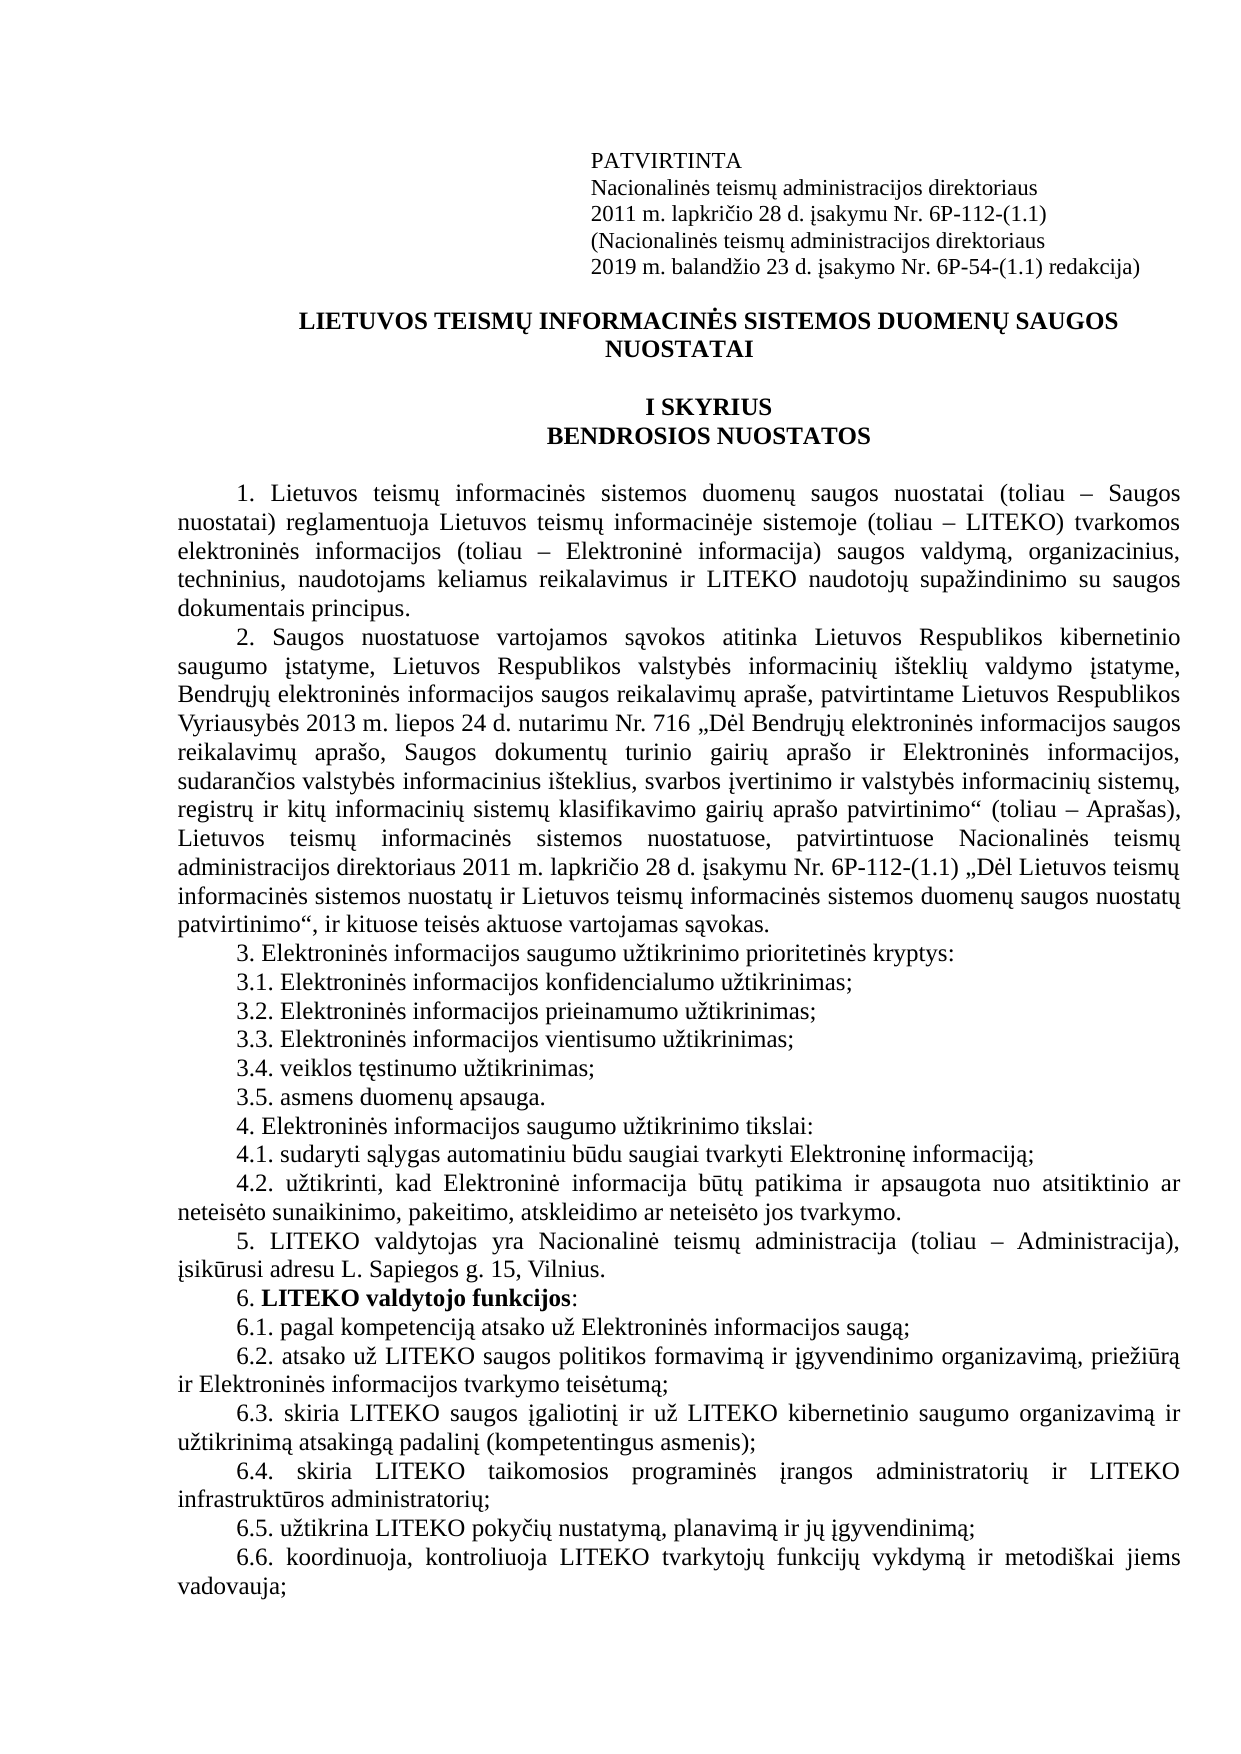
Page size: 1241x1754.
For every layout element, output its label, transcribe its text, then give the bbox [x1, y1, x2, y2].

text 1. Lietuvos teismų informacinės sistemos duomenų saugos nuostatai (toliau – Saugos nuostatai) reglamentuoja Lietuvos teismų informacinėje sistemoje (toliau – LITEKO) tvarkomos elektroninės informacijos (toliau – Elektroninė informacija) saugos valdymą, organizacinius, techninius, naudotojams keliamus reikalavimus ir LITEKO naudotojų supažindinimo su saugos dokumentais principus. [177, 478, 1181, 622]
text 6.5. užtikrina LITEKO pokyčių nustatymą, planavimą ir jų įgyvendinimą; [177, 1513, 1181, 1542]
text 6.1. pagal kompetenciją atsako už Elektroninės informacijos saugą; [177, 1312, 1181, 1341]
text I SKYRIUS [177, 392, 1181, 421]
text 4.1. sudaryti sąlygas automatiniu būdu saugiai tvarkyti Elektroninę informaciją; [177, 1139, 1181, 1168]
text (Nacionalinės teismų administracijos direktoriaus [177, 227, 1181, 253]
text 6.2. atsako už LITEKO saugos politikos formavimą ir įgyvendinimo organizavimą, priežiūrą ir Elektroninės informacijos tvarkymo teisėtumą; [177, 1341, 1181, 1398]
text BENDROSIOS NUOSTATOS [177, 421, 1181, 449]
text 4. Elektroninės informacijos saugumo užtikrinimo tikslai: [177, 1111, 1181, 1139]
text PATVIRTINTA [177, 148, 1181, 174]
text LIETUVOS TEISMŲ INFORMACINĖS SISTEMOS DUOMENŲ SAUGOS NUOSTATAI [177, 306, 1181, 363]
text 6.4. skiria LITEKO taikomosios programinės įrangos administratorių ir LITEKO infrastruktūros administratorių; [177, 1456, 1181, 1513]
text 3.2. Elektroninės informacijos prieinamumo užtikrinimas; [177, 996, 1181, 1024]
text 3.3. Elektroninės informacijos vientisumo užtikrinimas; [177, 1024, 1181, 1053]
text 6.3. skiria LITEKO saugos įgaliotinį ir už LITEKO kibernetinio saugumo organizavimą ir užtikrinimą atsakingą padalinį (kompetentingus asmenis); [177, 1398, 1181, 1456]
text 3.5. asmens duomenų apsauga. [177, 1082, 1181, 1111]
text 2011 m. lapkričio 28 d. įsakymu Nr. 6P-112-(1.1) [177, 200, 1181, 227]
text 4.2. užtikrinti, kad Elektroninė informacija būtų patikima ir apsaugota nuo atsitiktinio ar neteisėto sunaikinimo, pakeitimo, atskleidimo ar neteisėto jos tvarkymo. [177, 1168, 1181, 1226]
text Nacionalinės teismų administracijos direktoriaus [177, 174, 1181, 200]
text 3. Elektroninės informacijos saugumo užtikrinimo prioritetinės kryptys: [177, 938, 1181, 967]
text 5. LITEKO valdytojas yra Nacionalinė teismų administracija (toliau – Administracija), įsikūrusi adresu L. Sapiegos g. 15, Vilnius. [177, 1226, 1181, 1283]
text 3.1. Elektroninės informacijos konfidencialumo užtikrinimas; [177, 967, 1181, 996]
text 2019 m. balandžio 23 d. įsakymo Nr. 6P-54-(1.1) redakcija) [177, 253, 1181, 279]
text 3.4. veiklos tęstinumo užtikrinimas; [177, 1053, 1181, 1082]
text 6. LITEKO valdytojo funkcijos: [177, 1283, 1181, 1312]
text 2. Saugos nuostatuose vartojamos sąvokos atitinka Lietuvos Respublikos kibernetinio saugumo įstatyme, Lietuvos Respublikos valstybės informacinių išteklių valdymo įstatyme, Bendrųjų elektroninės informacijos saugos reikalavimų apraše, patvirtintame Lietuvos Respublikos Vyriausybės 2013 m. liepos 24 d. nutarimu Nr. 716 „Dėl Bendrųjų elektroninės informacijos saugos reikalavimų aprašo, Saugos dokumentų turinio gairių aprašo ir Elektroninės informacijos, sudarančios valstybės informacinius išteklius, svarbos įvertinimo ir valstybės informacinių sistemų, registrų ir kitų informacinių sistemų klasifikavimo gairių aprašo patvirtinimo“ (toliau – Aprašas), Lietuvos teismų informacinės sistemos nuostatuose, patvirtintuose Nacionalinės teismų administracijos direktoriaus 2011 m. lapkričio 28 d. įsakymu Nr. 6P-112-(1.1) „Dėl Lietuvos teismų informacinės sistemos nuostatų ir Lietuvos teismų informacinės sistemos duomenų saugos nuostatų patvirtinimo“, ir kituose teisės aktuose vartojamas sąvokas. [177, 622, 1181, 938]
text 6.6. koordinuoja, kontroliuoja LITEKO tvarkytojų funkcijų vykdymą ir metodiškai jiems vadovauja; [177, 1542, 1181, 1599]
